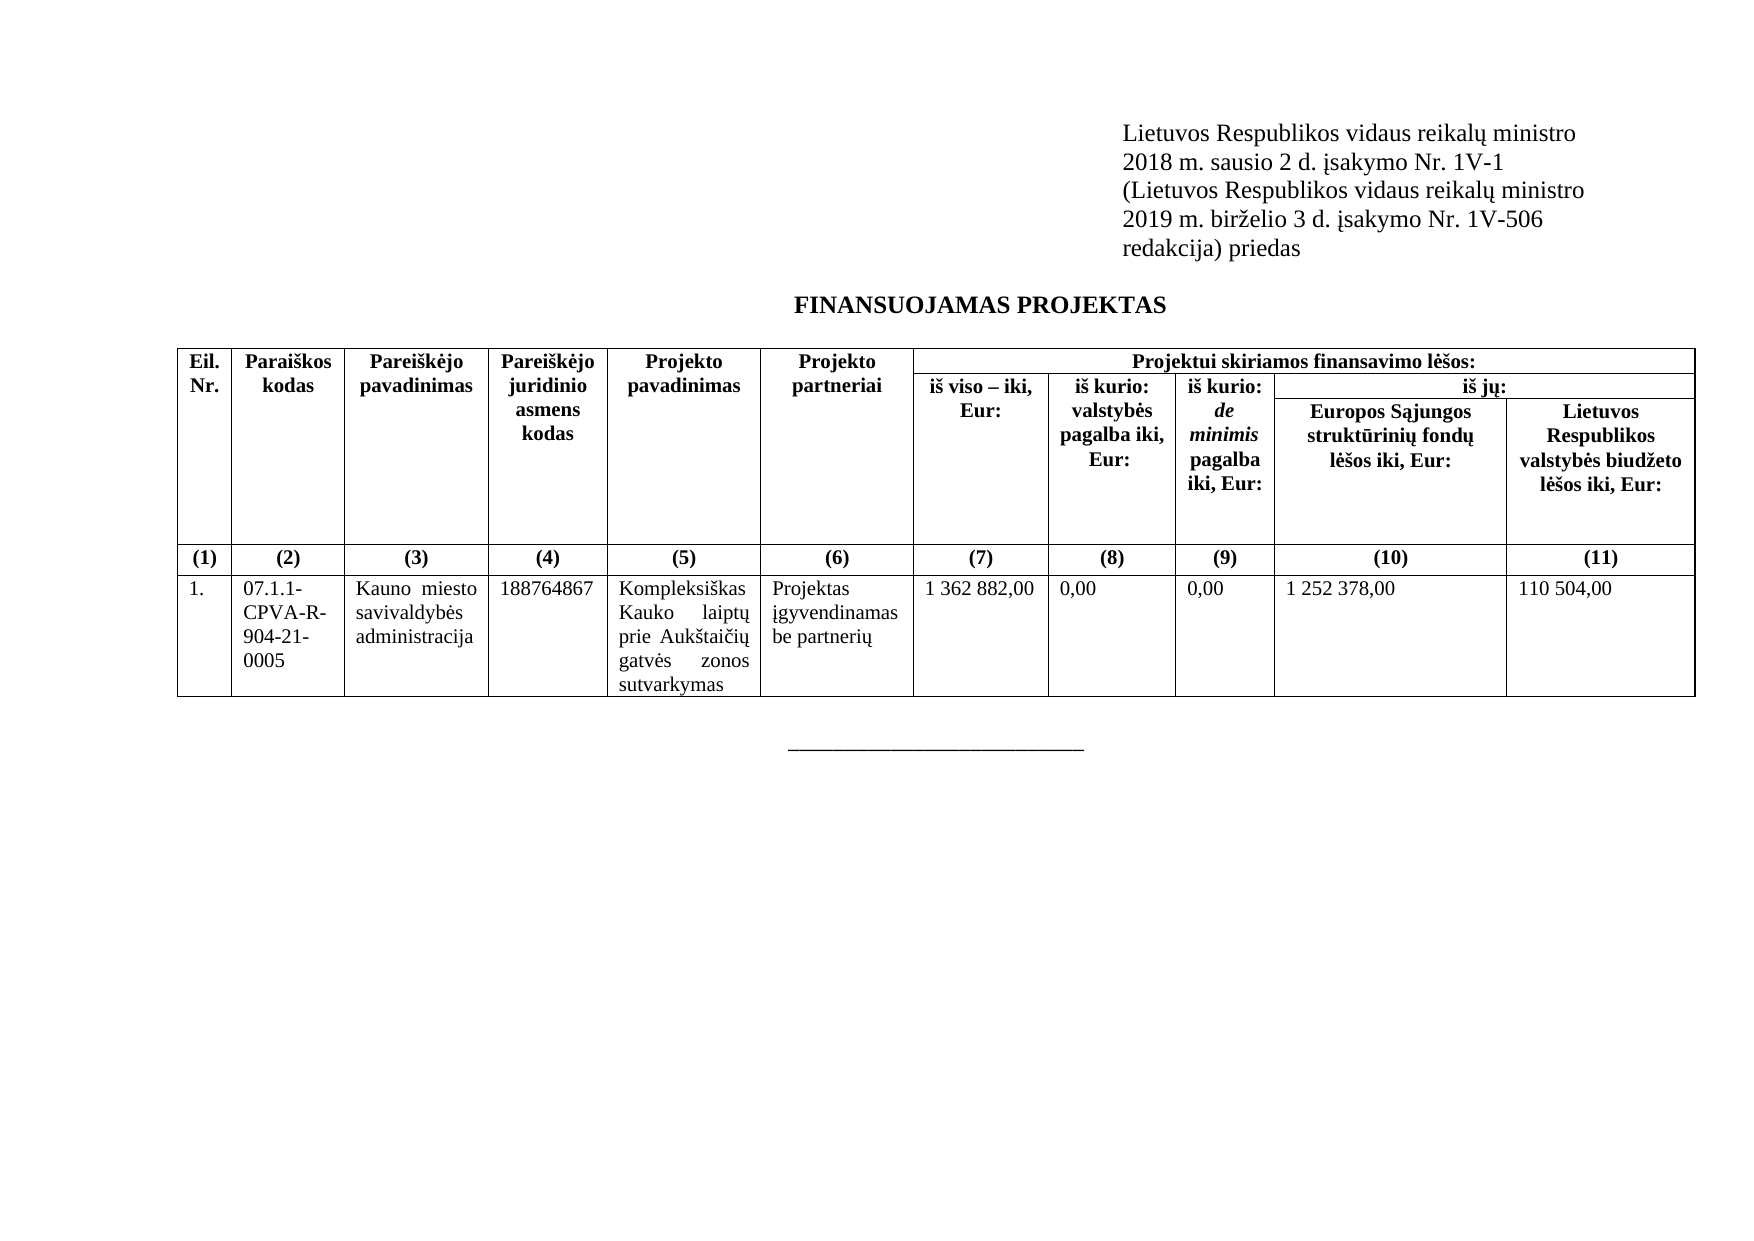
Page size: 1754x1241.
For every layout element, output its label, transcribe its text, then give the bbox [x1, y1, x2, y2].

table_cell (4) [489, 545, 607, 575]
table_cell 188764867 [489, 576, 607, 696]
table_cell (9) [1176, 545, 1274, 575]
table_cell 1. [178, 576, 231, 696]
text 2019 m. birželio 3 d. įsakymo Nr. 1V-506 [1122, 204, 1695, 233]
table_cell iš kurio: valstybės pagalba iki, Eur: [1049, 374, 1175, 544]
table_header Pareiškėjo pavadinimas [345, 349, 488, 544]
table_cell Kompleksiškas Kauko laiptų prie Aukštaičių gatvės zonos sutvarkymas [608, 576, 760, 696]
table_cell Europos Sąjungos struktūrinių fondų lėšos iki, Eur: [1275, 399, 1506, 544]
table_header Pareiškėjo juridinio asmens kodas [489, 349, 607, 544]
table_header Paraiškos kodas [232, 349, 344, 544]
table_cell (5) [608, 545, 760, 575]
table_cell 1 362 882,00 [914, 576, 1048, 696]
table_cell Kauno miesto savivaldybės administracija [345, 576, 488, 696]
table_cell (11) [1507, 545, 1694, 575]
table_cell 110 504,00 [1507, 576, 1694, 696]
table_cell iš viso – iki, Eur: [914, 374, 1048, 544]
table_cell Lietuvos Respublikos valstybės biudžeto lėšos iki, Eur: [1507, 399, 1694, 544]
table_cell (10) [1275, 545, 1506, 575]
table_cell 0,00 [1176, 576, 1274, 696]
text __________________________ [177, 726, 1695, 754]
table_cell (6) [761, 545, 913, 575]
table_cell iš jų: [1275, 374, 1694, 398]
table_cell (8) [1049, 545, 1175, 575]
table_cell 1 252 378,00 [1275, 576, 1506, 696]
table_cell (1) [178, 545, 231, 575]
table_cell 0,00 [1049, 576, 1175, 696]
table_cell 07.1.1-CPVA-R-904-21-0005 [232, 576, 344, 696]
table_header Eil. Nr. [178, 349, 231, 544]
text FINANSUOJAMAS PROJEKTAS [177, 291, 1695, 319]
table_header Projektui skiriamos finansavimo lėšos: [914, 349, 1694, 373]
text Lietuvos Respublikos vidaus reikalų ministro [1122, 118, 1695, 147]
table_header Projekto partneriai [761, 349, 913, 544]
table_cell (7) [914, 545, 1048, 575]
text (Lietuvos Respublikos vidaus reikalų ministro [1122, 176, 1695, 204]
text redakcija) priedas [1122, 233, 1695, 262]
table_cell (3) [345, 545, 488, 575]
table_cell iš kurio: de minimis pagalba iki, Eur: [1176, 374, 1274, 544]
table_cell Projektas įgyvendinamas be partnerių [761, 576, 913, 696]
table_header Projekto pavadinimas [608, 349, 760, 544]
table_cell (2) [232, 545, 344, 575]
text 2018 m. sausio 2 d. įsakymo Nr. 1V-1 [1122, 147, 1695, 176]
